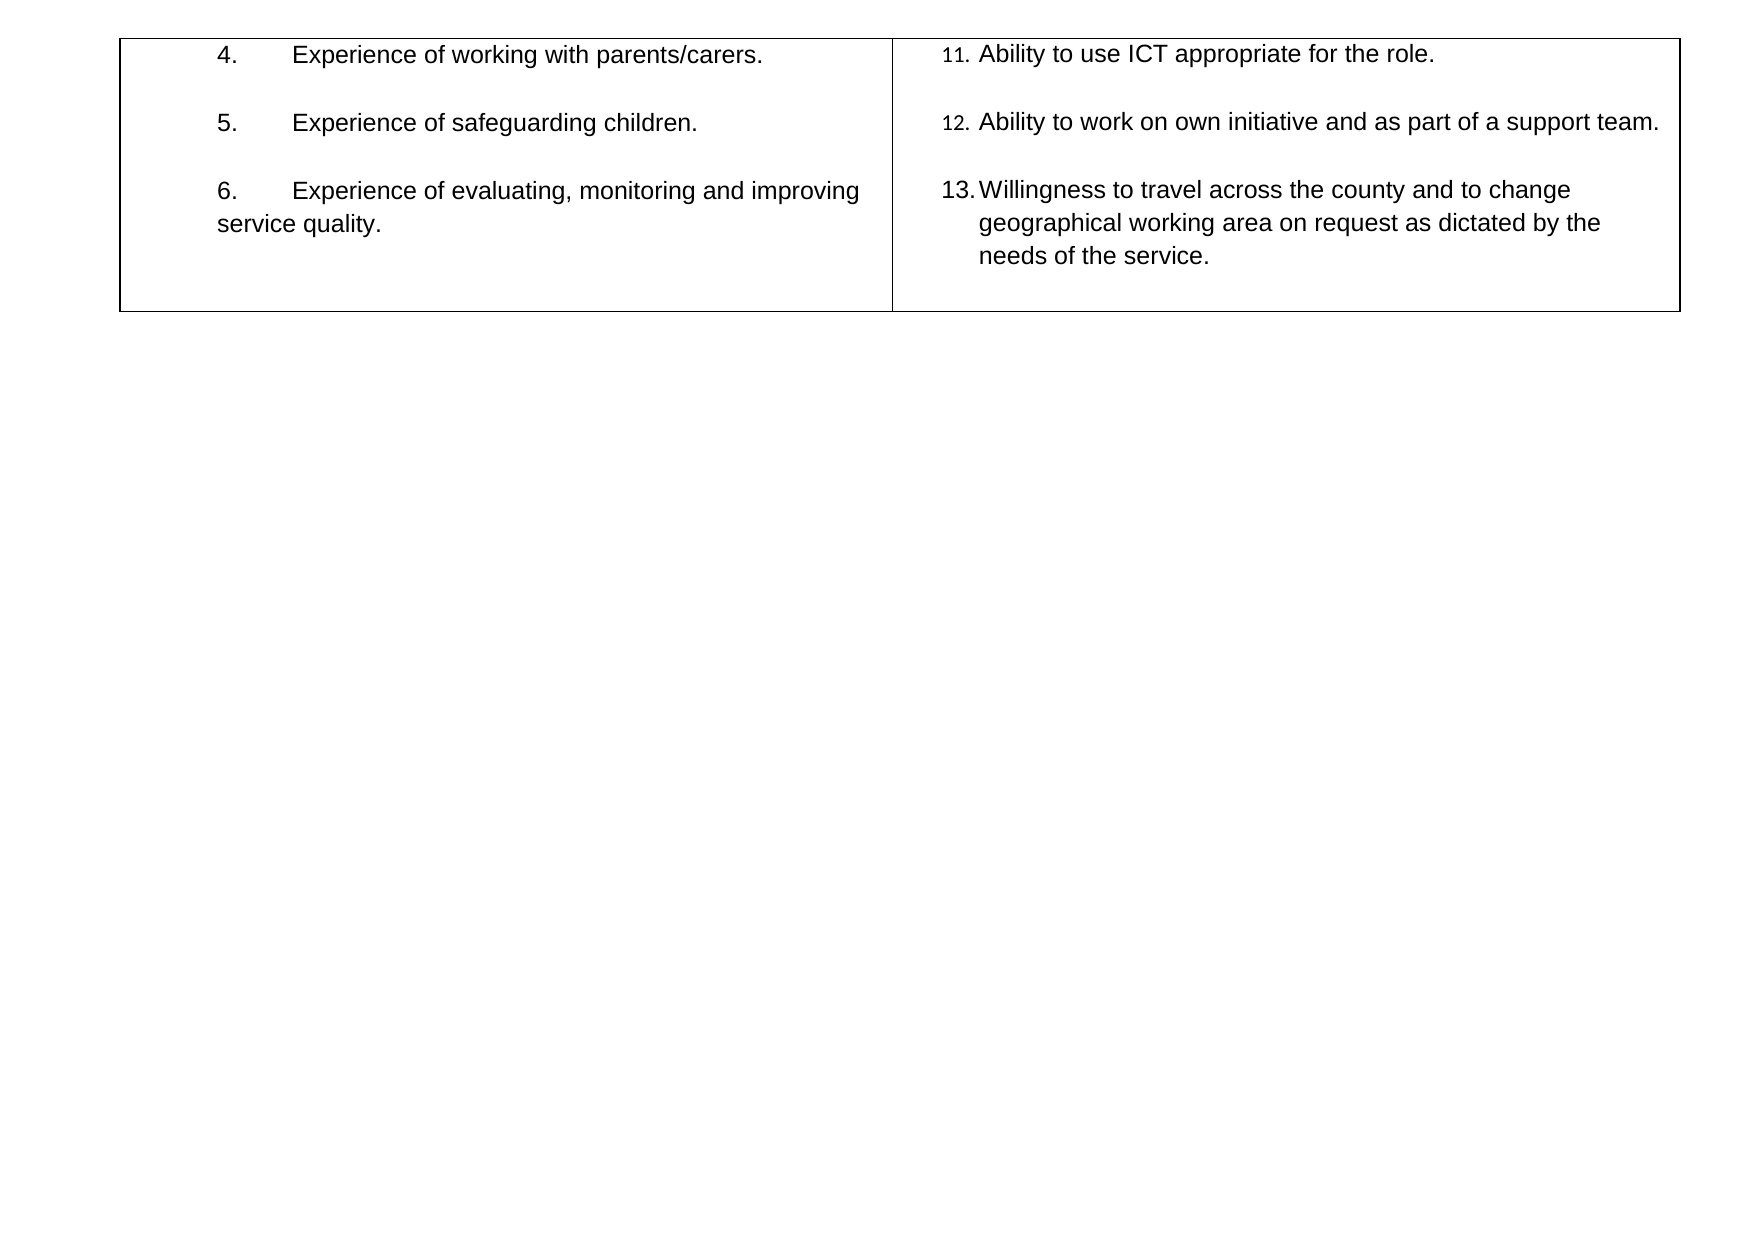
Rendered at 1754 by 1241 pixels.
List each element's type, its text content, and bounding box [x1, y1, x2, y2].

table_cell Experience Substantial experience of leading and managing high quality wraparound provision. Experience of project management . Experience of collaborative work with a range of practitioners and agencies. Experience of working with parents/carers. Experience of safeguarding children. Experience of evaluating, monitoring and improving service quality. [121, 39, 892, 311]
table_cell Personal skills and general competencies A high level of personal drive and commitment to excellent customer care and the ability to set an example for other staff. Strong interpersonal skills to be able to influence others including colleagues, senior managers and providers. Ability to use data to develop and monitor provision. Ability to make decisions and solve problems to meet operational targets, involving devising solutions and prioritising the resources available. Ability to meet agreed objectives and delivery targets by the effective use of resources. Ability to communicate clearly and effectively using a range of methods. Ability to maintain accurate records. Ability to work collaboratively with a range of practitioners and services. Ability to promote inclusion and equal opportunities. Ability to recognise and respond to safeguarding issues in line with relevant policies. Ability to use ICT appropriate for the role. Ability to work on own initiative and as part of a support team. Willingness to travel across the county and to change geographical working area on request as dictated by the needs of the service. [893, 39, 1679, 311]
